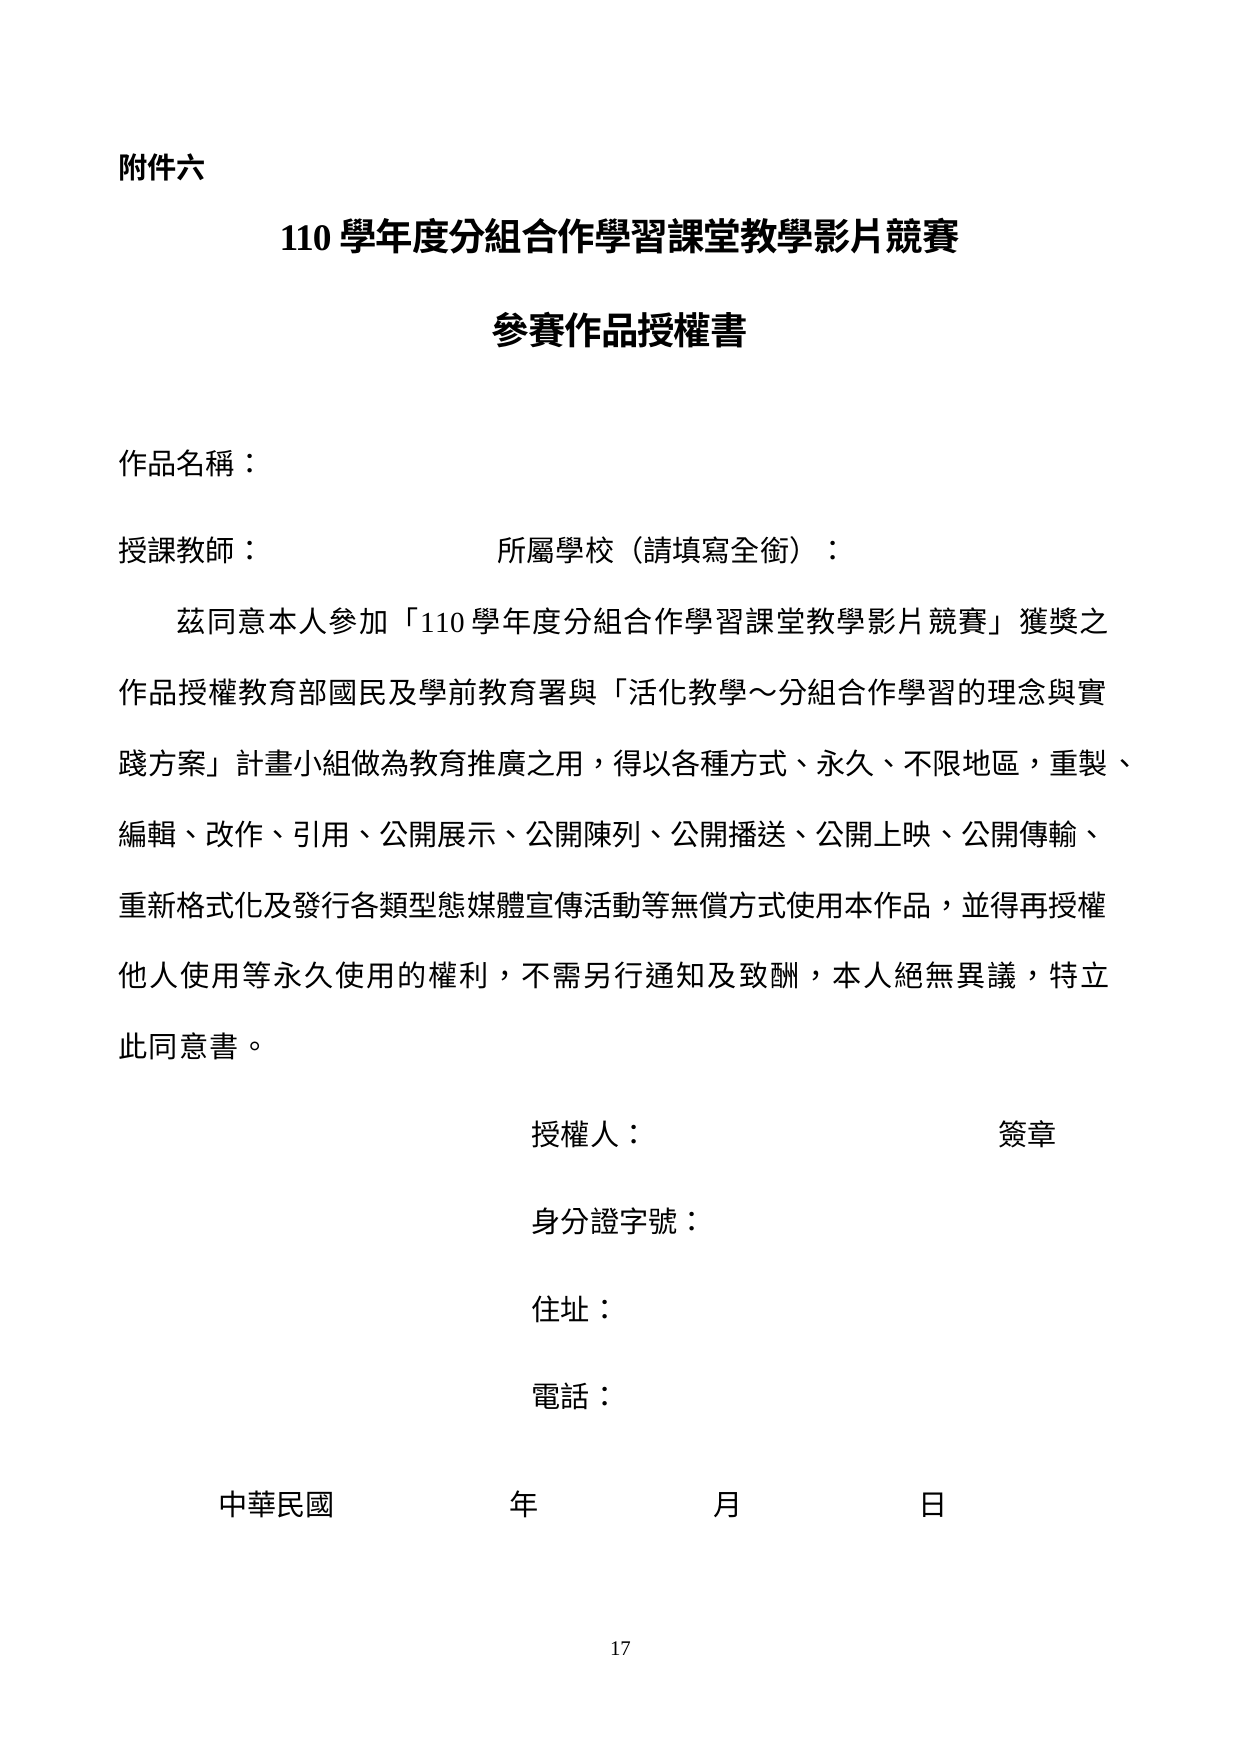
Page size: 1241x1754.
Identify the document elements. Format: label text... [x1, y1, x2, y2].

text 授課教師： 所屬學校（請填寫全銜）： [118, 483, 1122, 570]
text 作品名稱： [118, 395, 1122, 483]
text 茲同意本人參加「110學年度分組合作學習課堂教學影片競賽」獲獎之作品授權教育部國民及學前教育署與「活化教學～分組合作學習的理念與實踐方案」計畫小組做為教育推廣之用，得以各種方式、永久、不限地區，重製、編輯、改作、引用、公開展示、公開陳列、公開播送、公開上映、公開傳輸、重新格式化及發行各類型態媒體宣傳活動等無償方式使用本作品，並得再授權他人使用等永久使用的權利，不需另行通知及致酬，本人絕無異議，特立此同意書。 [118, 570, 1110, 1066]
text 電話： [531, 1328, 1122, 1416]
text 參賽作品授權書 [118, 301, 1122, 355]
text 110學年度分組合作學習課堂教學影片競賽 [118, 207, 1122, 261]
text 附件六 [118, 124, 1122, 187]
text 中華民國 年 月 日 [218, 1436, 1022, 1523]
text 住址： [531, 1241, 1122, 1328]
text 授權人： 簽章 [531, 1066, 1122, 1153]
text 身分證字號： [531, 1153, 1122, 1241]
